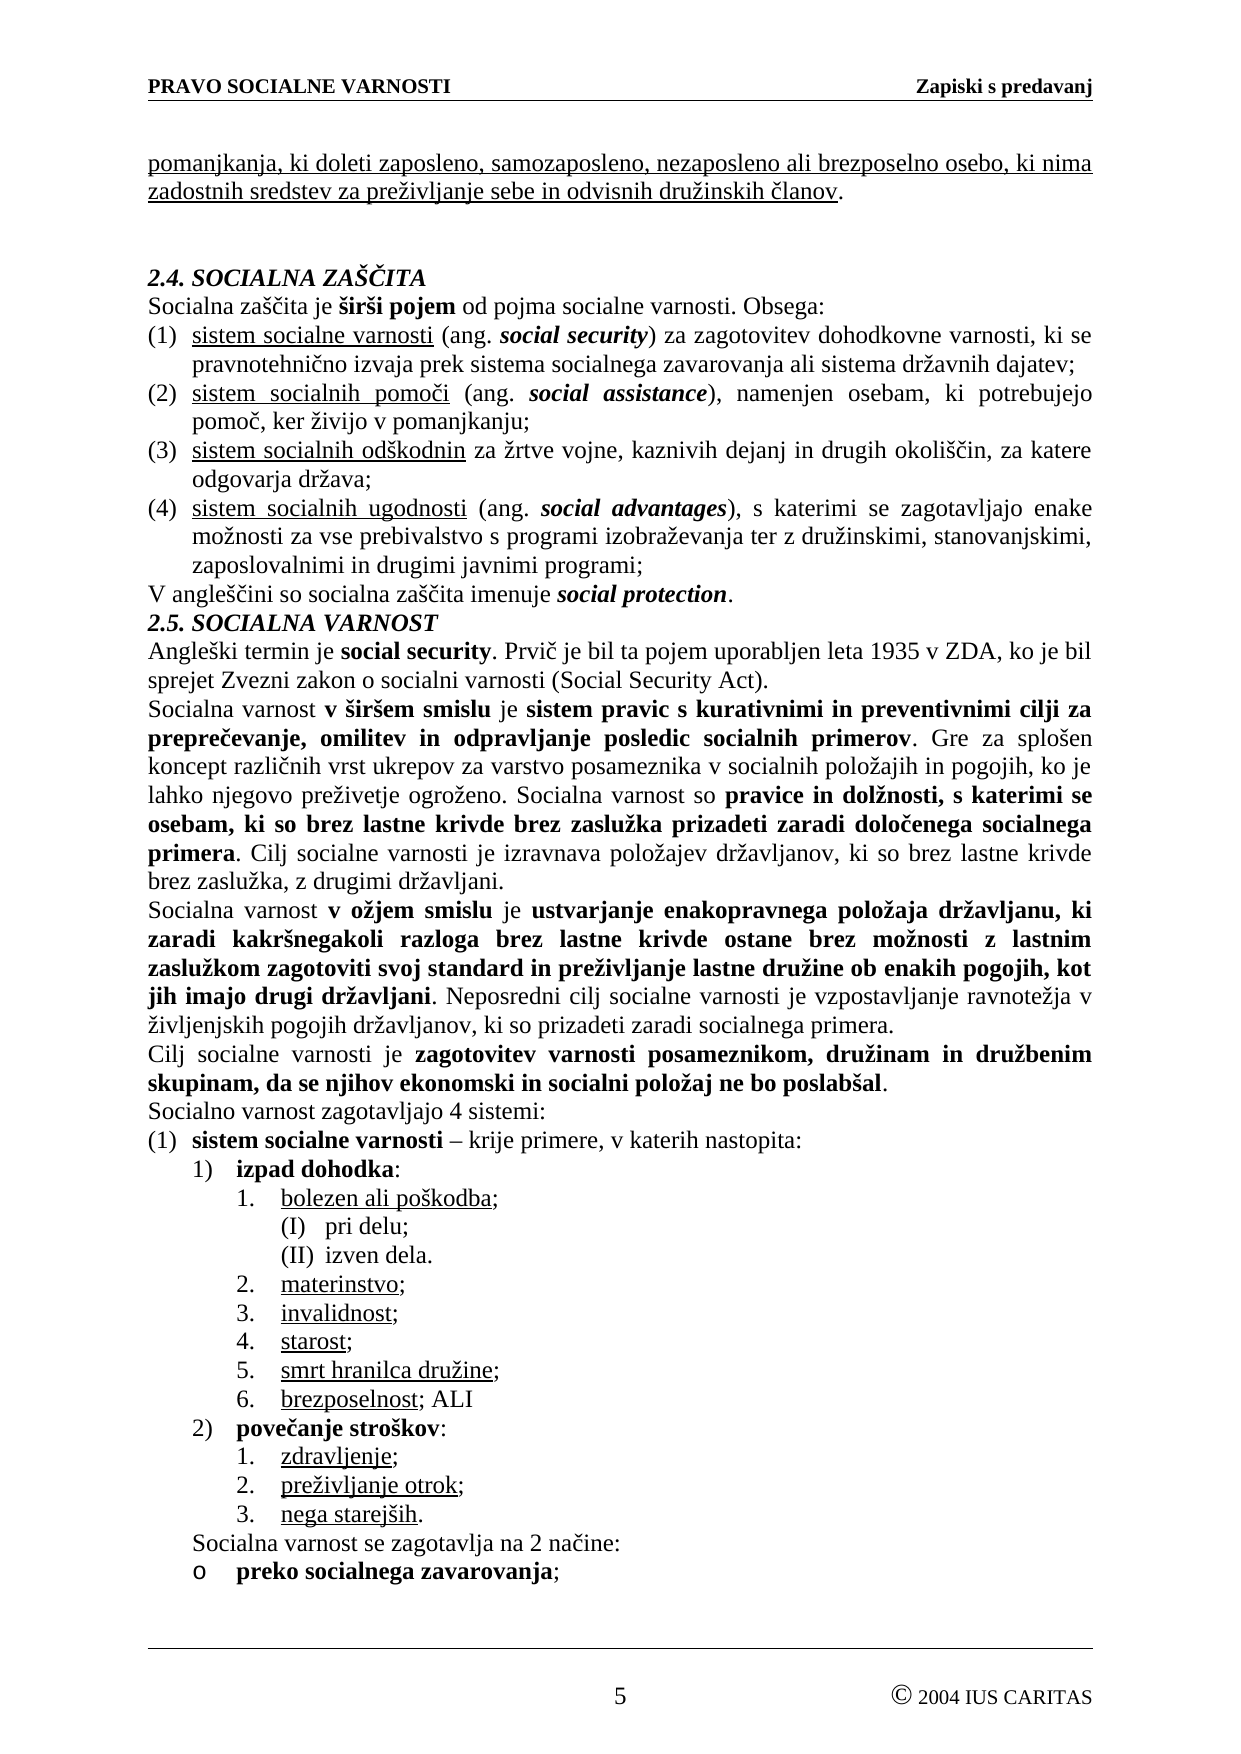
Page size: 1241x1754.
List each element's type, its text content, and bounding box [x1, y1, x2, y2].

text Socialna varnost v širšem smislu je sistem pravic s kurativnimi in preventivnimi cilji za preprečevanje, omilitev in odpravljanje posledic socialnih primerov. Gre za splošen koncept različnih vrst ukrepov za varstvo posameznika v socialnih položajih in pogojih, ko je lahko njegovo preživetje ogroženo. Socialna varnost so pravice in dolžnosti, s katerimi se osebam, ki so brez lastne krivde brez zaslužka prizadeti zaradi določenega socialnega primera. Cilj socialne varnosti je izravnava položajev državljanov, ki so brez lastne krivde brez zaslužka, z drugimi državljani. [148, 694, 1093, 895]
list materinstvo; [236, 1269, 1093, 1298]
list pri delu; [281, 1211, 1093, 1240]
list bolezen ali poškodba; [236, 1183, 1093, 1211]
text Socialno varnost zagotavljajo 4 sistemi: [148, 1096, 1093, 1125]
text Angleški termin je social security. Prvič je bil ta pojem uporabljen leta 1935 v ZDA, ko je bil sprejet Zvezni zakon o socialni varnosti (Social Security Act). [148, 636, 1093, 694]
list smrt hranilca družine; [236, 1355, 1093, 1384]
list sistem socialnih odškodnin za žrtve vojne, kaznivih dejanj in drugih okoliščin, za katere odgovarja država; [148, 435, 1093, 493]
list sistem socialne varnosti (ang. social security) za zagotovitev dohodkovne varnosti, ki se pravnotehnično izvaja prek sistema socialnega zavarovanja ali sistema državnih dajatev; [148, 320, 1093, 378]
list brezposelnost; ALI [236, 1384, 1093, 1413]
list starost; [236, 1326, 1093, 1355]
list sistem socialne varnosti – krije primere, v katerih nastopita: [148, 1125, 1093, 1154]
list nega starejših. [236, 1499, 1093, 1528]
text Socialna zaščita je širši pojem od pojma socialne varnosti. Obsega: [148, 291, 1093, 320]
list povečanje stroškov: [192, 1413, 1093, 1441]
text pomanjkanja, ki doleti zaposleno, samozaposleno, nezaposleno ali brezposelno osebo, ki nima [148, 148, 1093, 173]
text Socialna varnost v ožjem smislu je ustvarjanje enakopravnega položaja državljanu, ki zaradi kakršnegakoli razloga brez lastne krivde ostane brez možnosti z lastnim zaslužkom zagotoviti svoj standard in preživljanje lastne družine ob enakih pogojih, kot jih imajo drugi državljani. Neposredni cilj socialne varnosti je vzpostavljanje ravnotežja v življenjskih pogojih državljanov, ki so prizadeti zaradi socialnega primera. [148, 895, 1093, 1039]
text Socialna varnost se zagotavlja na 2 načine: [192, 1528, 1093, 1556]
list zdravljenje; [236, 1441, 1093, 1470]
list preko socialnega zavarovanja; [192, 1556, 1093, 1587]
text 2.5. SOCIALNA VARNOST [148, 608, 1093, 636]
text zadostnih sredstev za preživljanje sebe in odvisnih družinskih članov. [148, 174, 1093, 205]
list izpad dohodka: [192, 1154, 1093, 1183]
text Cilj socialne varnosti je zagotovitev varnosti posameznikom, družinam in družbenim skupinam, da se njihov ekonomski in socialni položaj ne bo poslabšal. [148, 1039, 1093, 1096]
list preživljanje otrok; [236, 1470, 1093, 1499]
list sistem socialnih ugodnosti (ang. social advantages), s katerimi se zagotavljajo enake možnosti za vse prebivalstvo s programi izobraževanja ter z družinskimi, stanovanjskimi, zaposlovalnimi in drugimi javnimi programi; [148, 493, 1093, 579]
list sistem socialnih pomoči (ang. social assistance), namenjen osebam, ki potrebujejo pomoč, ker živijo v pomanjkanju; [148, 378, 1093, 435]
text 2.4. SOCIALNA ZAŠČITA [148, 263, 1093, 291]
list izven dela. [281, 1240, 1093, 1269]
list invalidnost; [236, 1298, 1093, 1326]
text V angleščini so socialna zaščita imenuje social protection. [148, 579, 1093, 608]
